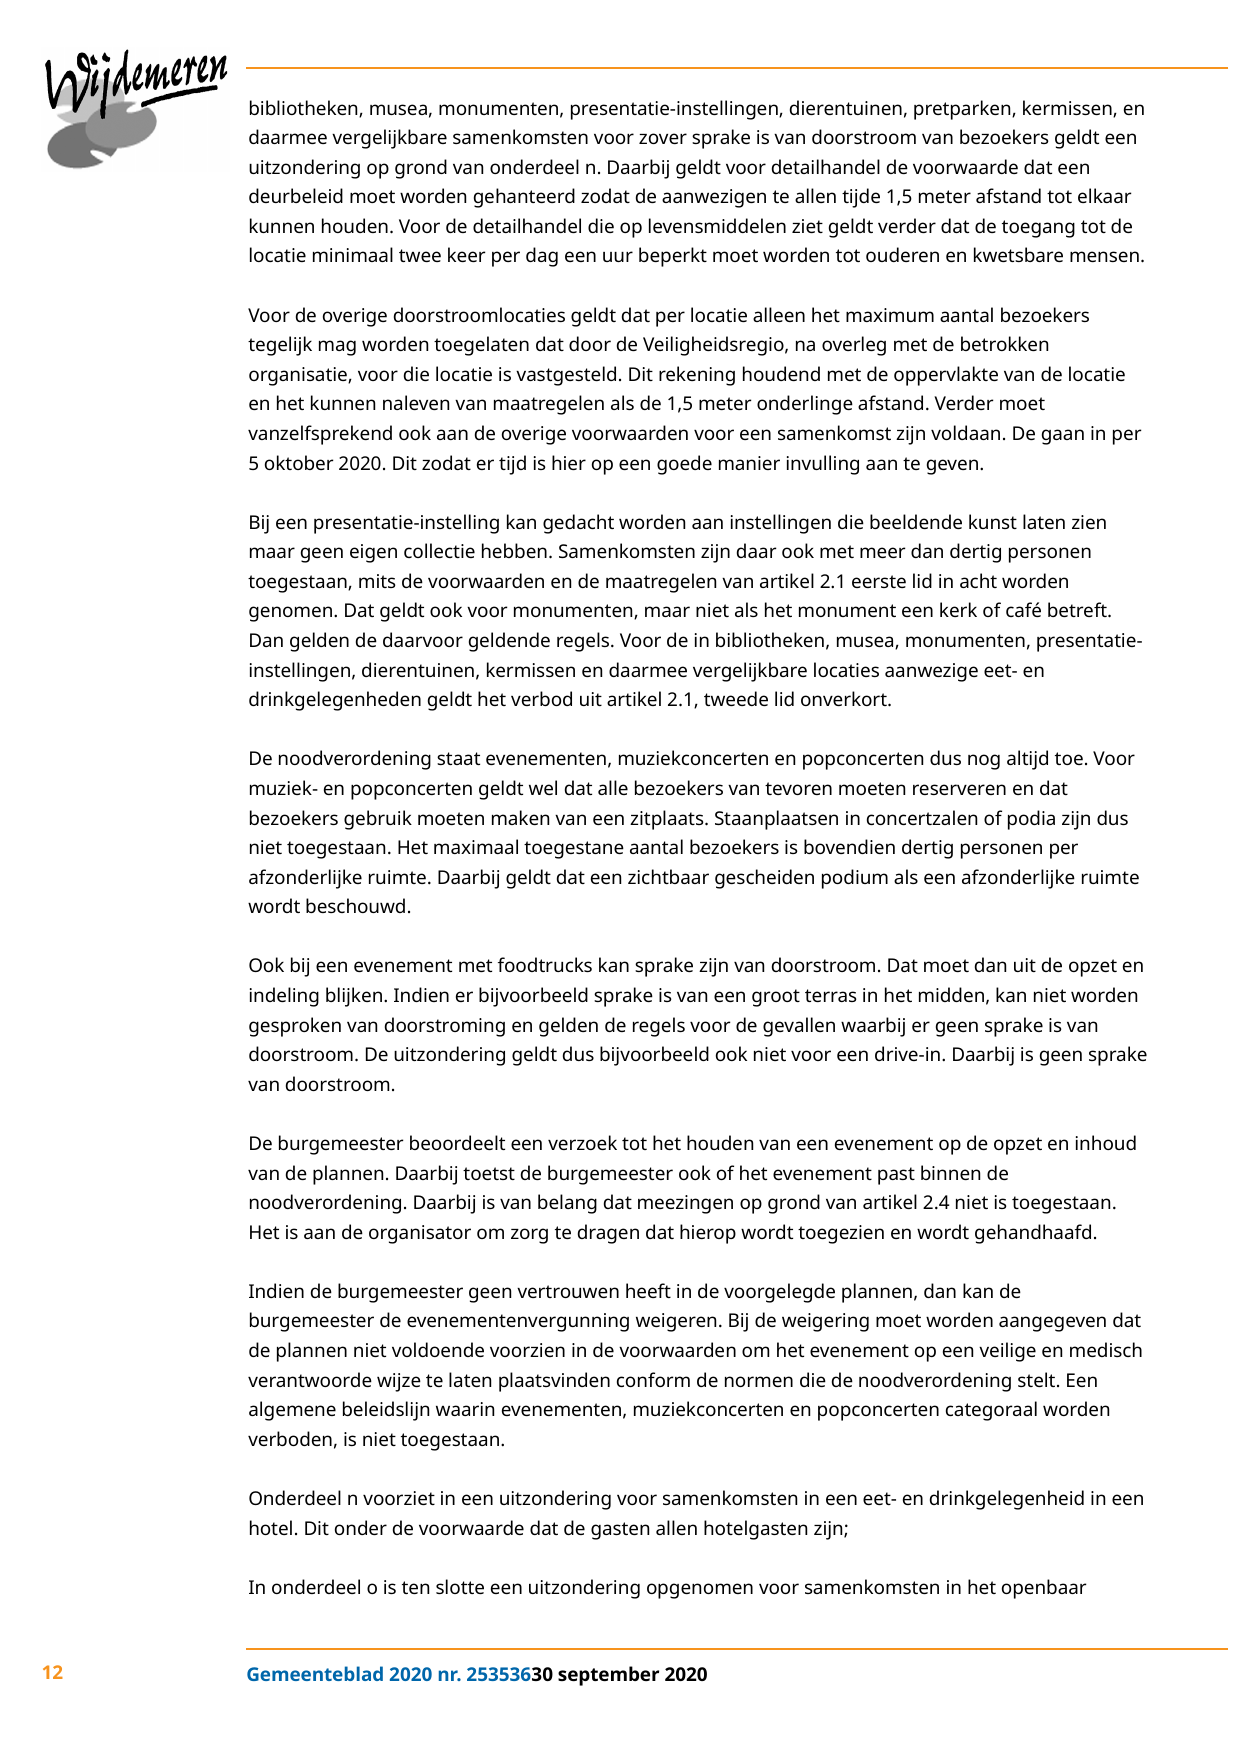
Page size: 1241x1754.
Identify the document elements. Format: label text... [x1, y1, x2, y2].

text Voor de overige doorstroomlocaties geldt dat per locatie alleen het maximum aantal bezoekers tegelijk mag worden toegelaten dat door de Veiligheidsregio, na overleg met de betrokken organisatie, voor die locatie is vastgesteld. Dit rekening houdend met de oppervlakte van de locatie en het kunnen naleven van maatregelen als de 1,5 meter onderlinge afstand. Verder moet vanzelfsprekend ook aan de overige voorwaarden voor een samenkomst zijn voldaan. De gaan in per 5 oktober 2020. Dit zodat er tijd is hier op een goede manier invulling aan te geven. [248, 302, 1152, 476]
picture [41, 47, 231, 172]
text Onderdeel n voorziet in een uitzondering voor samenkomsten in een eet- en drinkgelegenheid in een hotel. Dit onder de voorwaarde dat de gasten allen hotelgasten zijn; [248, 1485, 1152, 1541]
text De burgemeester beoordeelt een verzoek tot het houden van een evenement op de opzet en inhoud van de plannen. Daarbij toetst de burgemeester ook of het evenement past binnen de noodverordening. Daarbij is van belang dat meezingen op grond van artikel 2.4 niet is toegestaan. Het is aan de organisator om zorg te dragen dat hierop wordt toegezien en wordt gehandhaafd. [248, 1130, 1152, 1245]
text De noodverordening staat evenementen, muziekconcerten en popconcerten dus nog altijd toe. Voor muziek- en popconcerten geldt wel dat alle bezoekers van tevoren moeten reserveren en dat bezoekers gebruik moeten maken van een zitplaats. Staanplaatsen in concertzalen of podia zijn dus niet toegestaan. Het maximaal toegestane aantal bezoekers is bovendien dertig personen per afzonderlijke ruimte. Daarbij geldt dat een zichtbaar gescheiden podium als een afzonderlijke ruimte wordt beschouwd. [248, 746, 1152, 919]
text Indien de burgemeester geen vertrouwen heeft in de voorgelegde plannen, dan kan de burgemeester de evenementenvergunning weigeren. Bij de weigering moet worden aangegeven dat de plannen niet voldoende voorzien in de voorwaarden om het evenement op een veilige en medisch verantwoorde wijze te laten plaatsvinden conform de normen die de noodverordening stelt. Een algemene beleidslijn waarin evenementen, muziekconcerten en popconcerten categoraal worden verboden, is niet toegestaan. [248, 1278, 1152, 1452]
text In onderdeel o is ten slotte een uitzondering opgenomen voor samenkomsten in het openbaar [248, 1574, 1152, 1600]
text Ook bij een evenement met foodtrucks kan sprake zijn van doorstroom. Dat moet dan uit de opzet en indeling blijken. Indien er bijvoorbeeld sprake is van een groot terras in het midden, kan niet worden gesproken van doorstroming en gelden de regels voor de gevallen waarbij er geen sprake is van doorstroom. De uitzondering geldt dus bijvoorbeeld ook niet voor een drive-in. Daarbij is geen sprake van doorstroom. [248, 953, 1152, 1097]
text bibliotheken, musea, monumenten, presentatie-instellingen, dierentuinen, pretparken, kermissen, en daarmee vergelijkbare samenkomsten voor zover sprake is van doorstroom van bezoekers geldt een uitzondering op grond van onderdeel n. Daarbij geldt voor detailhandel de voorwaarde dat een deurbeleid moet worden gehanteerd zodat de aanwezigen te allen tijde 1,5 meter afstand tot elkaar kunnen houden. Voor de detailhandel die op levensmiddelen ziet geldt verder dat de toegang tot de locatie minimaal twee keer per dag een uur beperkt moet worden tot ouderen en kwetsbare mensen. [248, 95, 1152, 268]
text Bij een presentatie-instelling kan gedacht worden aan instellingen die beeldende kunst laten zien maar geen eigen collectie hebben. Samenkomsten zijn daar ook met meer dan dertig personen toegestaan, mits de voorwaarden en de maatregelen van artikel 2.1 eerste lid in acht worden genomen. Dat geldt ook voor monumenten, maar niet als het monument een kerk of café betreft. Dan gelden de daarvoor geldende regels. Voor de in bibliotheken, musea, monumenten, presentatie-instellingen, dierentuinen, kermissen en daarmee vergelijkbare locaties aanwezige eet- en drinkgelegenheden geldt het verbod uit artikel 2.1, tweede lid onverkort. [248, 509, 1152, 712]
